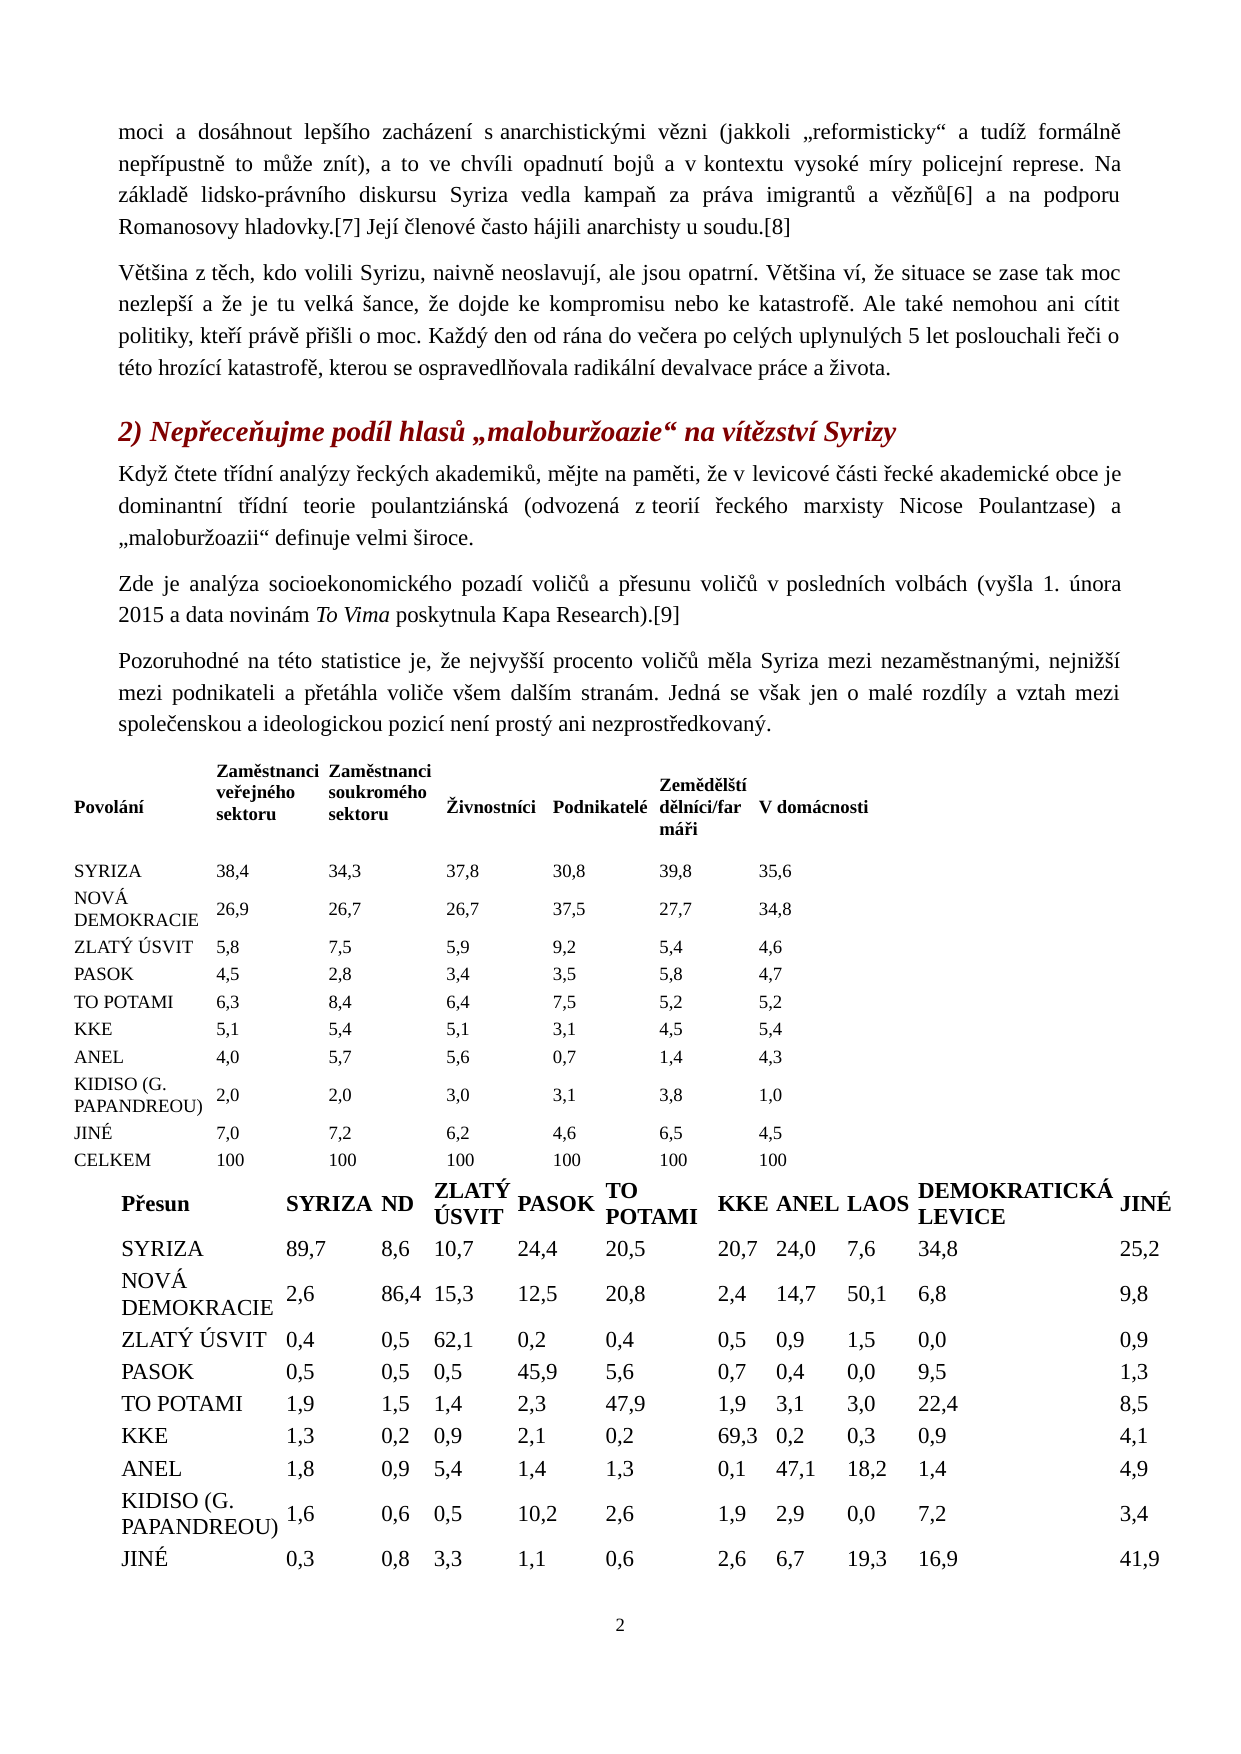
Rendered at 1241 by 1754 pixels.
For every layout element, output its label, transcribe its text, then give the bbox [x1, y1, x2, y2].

table_cell 0,9 [1117, 1323, 1240, 1355]
table_cell PASOK [118, 1355, 283, 1387]
table_cell 1,5 [378, 1388, 431, 1419]
table_cell ZLATÝ ÚSVIT [71, 933, 213, 960]
table_cell 3,1 [550, 1070, 656, 1119]
table_cell 4,0 [213, 1043, 325, 1070]
table_cell 4,7 [756, 960, 1240, 988]
table_cell 100 [443, 1146, 550, 1174]
table_cell 14,7 [773, 1265, 844, 1323]
table_header LAOS [844, 1174, 915, 1232]
table_cell 3,8 [656, 1070, 756, 1119]
table_cell CELKEM [71, 1146, 213, 1174]
table_cell 9,2 [550, 933, 656, 960]
table_cell 0,5 [431, 1484, 514, 1542]
table_cell 7,0 [213, 1119, 325, 1146]
table_cell 2,6 [283, 1265, 378, 1323]
table_cell 34,3 [325, 857, 443, 884]
table_cell 35,6 [756, 857, 1240, 884]
table_cell 18,2 [844, 1452, 915, 1484]
table_cell SYRIZA [71, 857, 213, 884]
table_cell 1,8 [283, 1452, 378, 1484]
text Většina z těch, kdo volili Syrizu, naivně neoslavují, ale jsou opatrní. Většina ví, že situace se zase tak moc nezlepší a že je tu velká šance, že dojde ke kompromisu nebo ke katastrofě. Ale také nemohou ani cítit politiky, kteří právě přišli o moc. Každý den od rána do večera po celých uplynulých 5 let poslouchali řeči o této hrozící katastrofě, kterou se ospravedlňovala radikální devalvace práce a života. [118, 259, 1122, 380]
table_cell 6,2 [443, 1119, 550, 1146]
table_cell 16,9 [915, 1543, 1117, 1575]
table_cell 2,9 [773, 1484, 844, 1542]
table_cell 1,3 [283, 1420, 378, 1452]
table_cell 0,9 [378, 1452, 431, 1484]
table_cell 86,4 [378, 1265, 431, 1323]
table_cell 1,4 [431, 1388, 514, 1419]
table_cell ANEL [71, 1043, 213, 1070]
table_cell 0,2 [603, 1420, 715, 1452]
table_cell 0,0 [844, 1484, 915, 1542]
table_header DEMOKRATICKÁ LEVICE [915, 1174, 1117, 1232]
subtitle 2) Nepřeceňujme podíl hlasů „maloburžoazie“ na vítězství Syrizy [118, 414, 1122, 448]
table_cell 0,9 [773, 1323, 844, 1355]
table_header ANEL [773, 1174, 844, 1232]
table_cell 4,5 [656, 1015, 756, 1043]
table_cell 62,1 [431, 1323, 514, 1355]
table_cell 47,9 [603, 1388, 715, 1419]
table_cell 5,9 [443, 933, 550, 960]
table_cell 0,3 [844, 1420, 915, 1452]
table_cell 38,4 [213, 857, 325, 884]
table_cell 34,8 [756, 884, 1240, 933]
table_cell 1,1 [515, 1543, 602, 1575]
table_cell 24,4 [515, 1232, 602, 1264]
table_cell 2,6 [715, 1543, 773, 1575]
table_cell 6,5 [656, 1119, 756, 1146]
table_cell 3,5 [550, 960, 656, 988]
table_cell 0,6 [378, 1484, 431, 1542]
table_cell 0,9 [431, 1420, 514, 1452]
table_cell 5,8 [656, 960, 756, 988]
table_cell 5,4 [431, 1452, 514, 1484]
table_cell JINÉ [118, 1543, 283, 1575]
table_cell PASOK [71, 960, 213, 988]
table_cell 2,0 [213, 1070, 325, 1119]
table_cell 0,2 [515, 1323, 602, 1355]
table_cell 6,4 [443, 988, 550, 1015]
table_cell 1,3 [603, 1452, 715, 1484]
table_cell 7,2 [325, 1119, 443, 1146]
table_cell ANEL [118, 1452, 283, 1484]
table_cell 100 [756, 1146, 1240, 1174]
table_cell 20,5 [603, 1232, 715, 1264]
table_cell 15,3 [431, 1265, 514, 1323]
table_cell 20,8 [603, 1265, 715, 1323]
table_cell 5,4 [656, 933, 756, 960]
text Pozoruhodné na této statistice je, že nejvyšší procento voličů měla Syriza mezi nezaměstnanými, nejnižší mezi podnikateli a přetáhla voliče všem dalším stranám. Jedná se však jen o malé rozdíly a vztah mezi společenskou a ideologickou pozicí není prostý ani nezprostředkovaný. [118, 647, 1122, 737]
table_header TO POTAMI [603, 1174, 715, 1232]
table_header Zaměstnanci veřejného sektoru [213, 757, 325, 857]
table_cell 0,2 [773, 1420, 844, 1452]
table_cell JINÉ [71, 1119, 213, 1146]
table_cell 8,5 [1117, 1388, 1240, 1419]
table_cell 41,9 [1117, 1543, 1240, 1575]
table_cell 1,9 [283, 1388, 378, 1419]
table_cell 100 [656, 1146, 756, 1174]
table_cell 6,3 [213, 988, 325, 1015]
text Zde je analýza socioekonomického pozadí voličů a přesunu voličů v posledních volbách (vyšla 1. února 2015 a data novinám To Vima poskytnula Kapa Research).[9] [118, 570, 1122, 628]
table_cell 6,7 [773, 1543, 844, 1575]
table_cell 1,4 [515, 1452, 602, 1484]
table_cell 27,7 [656, 884, 756, 933]
table_cell 45,9 [515, 1355, 602, 1387]
text moci a dosáhnout lepšího zacházení s anarchistickými vězni (jakkoli „reformisticky“ a tudíž formálně nepřípustně to může znít), a to ve chvíli opadnutí bojů a v kontextu vysoké míry policejní represe. Na základě lidsko-právního diskursu Syriza vedla kampaň za práva imigrantů a vězňů[6] a na podporu Romanosovy hladovky.[7] Její členové často hájili anarchisty u soudu.[8] [118, 118, 1122, 239]
table_header Zaměstnanci soukromého sektoru [325, 757, 443, 857]
table_cell 5,1 [213, 1015, 325, 1043]
table_header SYRIZA [283, 1174, 378, 1232]
table_cell NOVÁ DEMOKRACIE [71, 884, 213, 933]
table_cell 1,9 [715, 1388, 773, 1419]
table_cell 0,6 [603, 1543, 715, 1575]
table_cell 34,8 [915, 1232, 1117, 1264]
table_cell 4,3 [756, 1043, 1240, 1070]
table_cell 0,5 [378, 1323, 431, 1355]
text Když čtete třídní analýzy řeckých akademiků, mějte na paměti, že v levicové části řecké akademické obce je dominantní třídní teorie poulantziánská (odvozená z teorií řeckého marxisty Nicose Poulantzase) a „maloburžoazii“ definuje velmi široce. [118, 460, 1122, 550]
table_cell TO POTAMI [118, 1388, 283, 1419]
table_cell 19,3 [844, 1543, 915, 1575]
table_cell 3,0 [443, 1070, 550, 1119]
table_cell KKE [71, 1015, 213, 1043]
table_cell 47,1 [773, 1452, 844, 1484]
table_header KKE [715, 1174, 773, 1232]
table_cell 26,7 [325, 884, 443, 933]
table_cell 3,1 [773, 1388, 844, 1419]
table_cell 24,0 [773, 1232, 844, 1264]
table_cell 0,4 [773, 1355, 844, 1387]
table_cell 0,8 [378, 1543, 431, 1575]
table_cell 5,2 [756, 988, 1240, 1015]
table_cell 69,3 [715, 1420, 773, 1452]
table_header Přesun [118, 1174, 283, 1232]
table_cell 1,3 [1117, 1355, 1240, 1387]
table_cell 2,0 [325, 1070, 443, 1119]
table_cell 100 [550, 1146, 656, 1174]
table_cell 1,9 [715, 1484, 773, 1542]
table_cell TO POTAMI [71, 988, 213, 1015]
table_cell 89,7 [283, 1232, 378, 1264]
table_header Podnikatelé [550, 757, 656, 857]
table_cell 4,1 [1117, 1420, 1240, 1452]
table_cell 10,2 [515, 1484, 602, 1542]
table_cell 37,5 [550, 884, 656, 933]
table_cell 22,4 [915, 1388, 1117, 1419]
table_cell 25,2 [1117, 1232, 1240, 1264]
table_cell 30,8 [550, 857, 656, 884]
table_cell 5,2 [656, 988, 756, 1015]
table_cell 7,5 [550, 988, 656, 1015]
table_header ZLATÝ ÚSVIT [431, 1174, 514, 1232]
table_header ND [378, 1174, 431, 1232]
table_cell KIDISO (G. PAPANDREOU) [118, 1484, 283, 1542]
table_cell 8,6 [378, 1232, 431, 1264]
table_cell 2,3 [515, 1388, 602, 1419]
table_cell 0,5 [378, 1355, 431, 1387]
table_cell 1,5 [844, 1323, 915, 1355]
table_cell 3,1 [550, 1015, 656, 1043]
table_cell 3,4 [1117, 1484, 1240, 1542]
table_cell KIDISO (G. PAPANDREOU) [71, 1070, 213, 1119]
table_cell 26,7 [443, 884, 550, 933]
table_cell 7,6 [844, 1232, 915, 1264]
table_cell 2,6 [603, 1484, 715, 1542]
table_cell 5,1 [443, 1015, 550, 1043]
table_cell 100 [213, 1146, 325, 1174]
table_cell 1,6 [283, 1484, 378, 1542]
table_cell 0,4 [283, 1323, 378, 1355]
table_cell 0,1 [715, 1452, 773, 1484]
table_cell NOVÁ DEMOKRACIE [118, 1265, 283, 1323]
table_cell 2,4 [715, 1265, 773, 1323]
table_cell 5,6 [603, 1355, 715, 1387]
table_cell 20,7 [715, 1232, 773, 1264]
table_cell SYRIZA [118, 1232, 283, 1264]
table_cell 0,3 [283, 1543, 378, 1575]
table_cell 2,8 [325, 960, 443, 988]
table_header Povolání [71, 757, 213, 857]
table_header V domácnosti [756, 757, 1240, 857]
table_cell 4,6 [550, 1119, 656, 1146]
table_cell 3,4 [443, 960, 550, 988]
table_cell 10,7 [431, 1232, 514, 1264]
table_cell 0,4 [603, 1323, 715, 1355]
table_cell 50,1 [844, 1265, 915, 1323]
table_cell 3,0 [844, 1388, 915, 1419]
table_cell 4,9 [1117, 1452, 1240, 1484]
table_cell 0,2 [378, 1420, 431, 1452]
table_cell 5,7 [325, 1043, 443, 1070]
table_cell 5,6 [443, 1043, 550, 1070]
table_cell 5,8 [213, 933, 325, 960]
table_cell 26,9 [213, 884, 325, 933]
table_cell 6,8 [915, 1265, 1117, 1323]
table_cell 0,7 [715, 1355, 773, 1387]
table_cell 3,3 [431, 1543, 514, 1575]
table_cell 8,4 [325, 988, 443, 1015]
table_cell 37,8 [443, 857, 550, 884]
table_cell 12,5 [515, 1265, 602, 1323]
table_header Živnostníci [443, 757, 550, 857]
table_cell 0,9 [915, 1420, 1117, 1452]
table_cell 4,6 [756, 933, 1240, 960]
table_cell 4,5 [213, 960, 325, 988]
table_cell 100 [325, 1146, 443, 1174]
table_cell 0,5 [715, 1323, 773, 1355]
table_cell 0,0 [844, 1355, 915, 1387]
table_header JINÉ [1117, 1174, 1240, 1232]
table_cell 4,5 [756, 1119, 1240, 1146]
table_header PASOK [515, 1174, 602, 1232]
table_cell 0,5 [431, 1355, 514, 1387]
table_cell 0,5 [283, 1355, 378, 1387]
table_cell 1,4 [656, 1043, 756, 1070]
table_cell 7,5 [325, 933, 443, 960]
table_cell 2,1 [515, 1420, 602, 1452]
table_cell 0,7 [550, 1043, 656, 1070]
table_cell 1,0 [756, 1070, 1240, 1119]
table_cell 0,0 [915, 1323, 1117, 1355]
table_cell 39,8 [656, 857, 756, 884]
table_cell KKE [118, 1420, 283, 1452]
table_cell 5,4 [325, 1015, 443, 1043]
table_cell ZLATÝ ÚSVIT [118, 1323, 283, 1355]
table_cell 1,4 [915, 1452, 1117, 1484]
table_header Zemědělští dělníci/farmáři [656, 757, 756, 857]
table_cell 5,4 [756, 1015, 1240, 1043]
table_cell 9,8 [1117, 1265, 1240, 1323]
table_cell 7,2 [915, 1484, 1117, 1542]
table_cell 9,5 [915, 1355, 1117, 1387]
